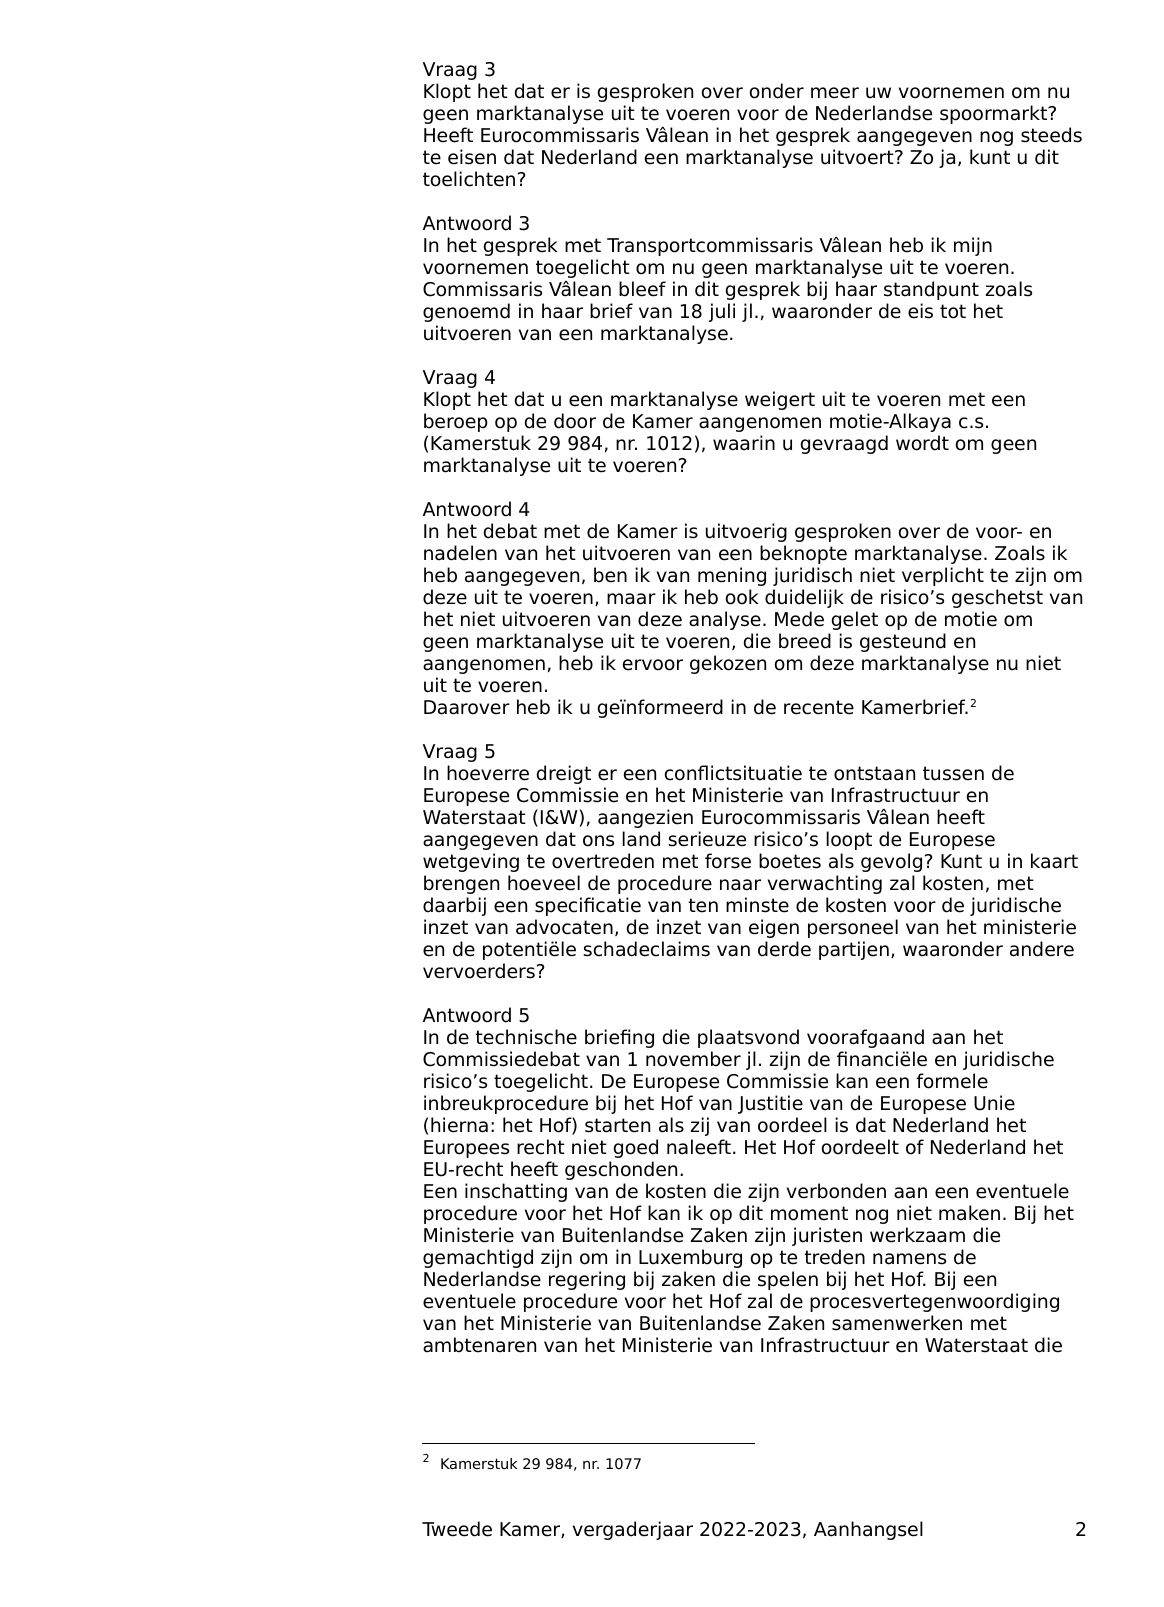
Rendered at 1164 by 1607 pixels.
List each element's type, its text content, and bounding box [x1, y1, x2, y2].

text Daarover heb ik u geïnformeerd in de recente Kamerbrief. [422, 697, 1087, 719]
text In het gesprek met Transportcommissaris Vâlean heb ik mijn voornemen toegelicht om nu geen marktanalyse uit te voeren. Commissaris Vâlean bleef in dit gesprek bij haar standpunt zoals genoemd in haar brief van 18 juli jl., waaronder de eis tot het uitvoeren van een marktanalyse. [422, 235, 1087, 345]
text In hoeverre dreigt er een conflictsituatie te ontstaan tussen de Europese Commissie en het Ministerie van Infrastructuur en Waterstaat (I&W), aangezien Eurocommissaris Vâlean heeft aangegeven dat ons land serieuze risico’s loopt de Europese wetgeving te overtreden met forse boetes als gevolg? Kunt u in kaart brengen hoeveel de procedure naar verwachting zal kosten, met daarbij een specificatie van ten minste de kosten voor de juridische inzet van advocaten, de inzet van eigen personeel van het ministerie en de potentiële schadeclaims van derde partijen, waaronder andere vervoerders? [422, 763, 1087, 983]
text In de technische briefing die plaatsvond voorafgaand aan het Commissiedebat van 1 november jl. zijn de financiële en juridische risico’s toegelicht. De Europese Commissie kan een formele inbreukprocedure bij het Hof van Justitie van de Europese Unie (hierna: het Hof) starten als zij van oordeel is dat Nederland het Europees recht niet goed naleeft. Het Hof oordeelt of Nederland het EU-recht heeft geschonden. [422, 1027, 1087, 1181]
text Een inschatting van de kosten die zijn verbonden aan een eventuele procedure voor het Hof kan ik op dit moment nog niet maken. Bij het Ministerie van Buitenlandse Zaken zijn juristen werkzaam die gemachtigd zijn om in Luxemburg op te treden namens de Nederlandse regering bij zaken die spelen bij het Hof. Bij een eventuele procedure voor het Hof zal de procesvertegenwoordiging van het Ministerie van Buitenlandse Zaken samenwerken met ambtenaren van het Ministerie van Infrastructuur en Waterstaat die [422, 1181, 1087, 1357]
text Klopt het dat er is gesproken over onder meer uw voornemen om nu geen marktanalyse uit te voeren voor de Nederlandse spoormarkt? Heeft Eurocommissaris Vâlean in het gesprek aangegeven nog steeds te eisen dat Nederland een marktanalyse uitvoert? Zo ja, kunt u dit toelichten? [422, 81, 1087, 191]
text Antwoord 5 [422, 1005, 1087, 1027]
text Antwoord 4 [422, 499, 1087, 521]
text Antwoord 3 [422, 213, 1087, 235]
text Klopt het dat u een marktanalyse weigert uit te voeren met een beroep op de door de Kamer aangenomen motie-Alkaya c.s. (Kamerstuk 29 984, nr. 1012), waarin u gevraagd wordt om geen marktanalyse uit te voeren? [422, 389, 1087, 477]
text Kamerstuk 29 984, nr. 1077 [422, 1452, 1087, 1474]
text Vraag 5 [422, 741, 1087, 763]
text Vraag 4 [422, 367, 1087, 389]
text In het debat met de Kamer is uitvoerig gesproken over de voor- en nadelen van het uitvoeren van een beknopte marktanalyse. Zoals ik heb aangegeven, ben ik van mening juridisch niet verplicht te zijn om deze uit te voeren, maar ik heb ook duidelijk de risico’s geschetst van het niet uitvoeren van deze analyse. Mede gelet op de motie om geen marktanalyse uit te voeren, die breed is gesteund en aangenomen, heb ik ervoor gekozen om deze marktanalyse nu niet uit te voeren. [422, 521, 1087, 697]
text Vraag 3 [422, 59, 1087, 81]
